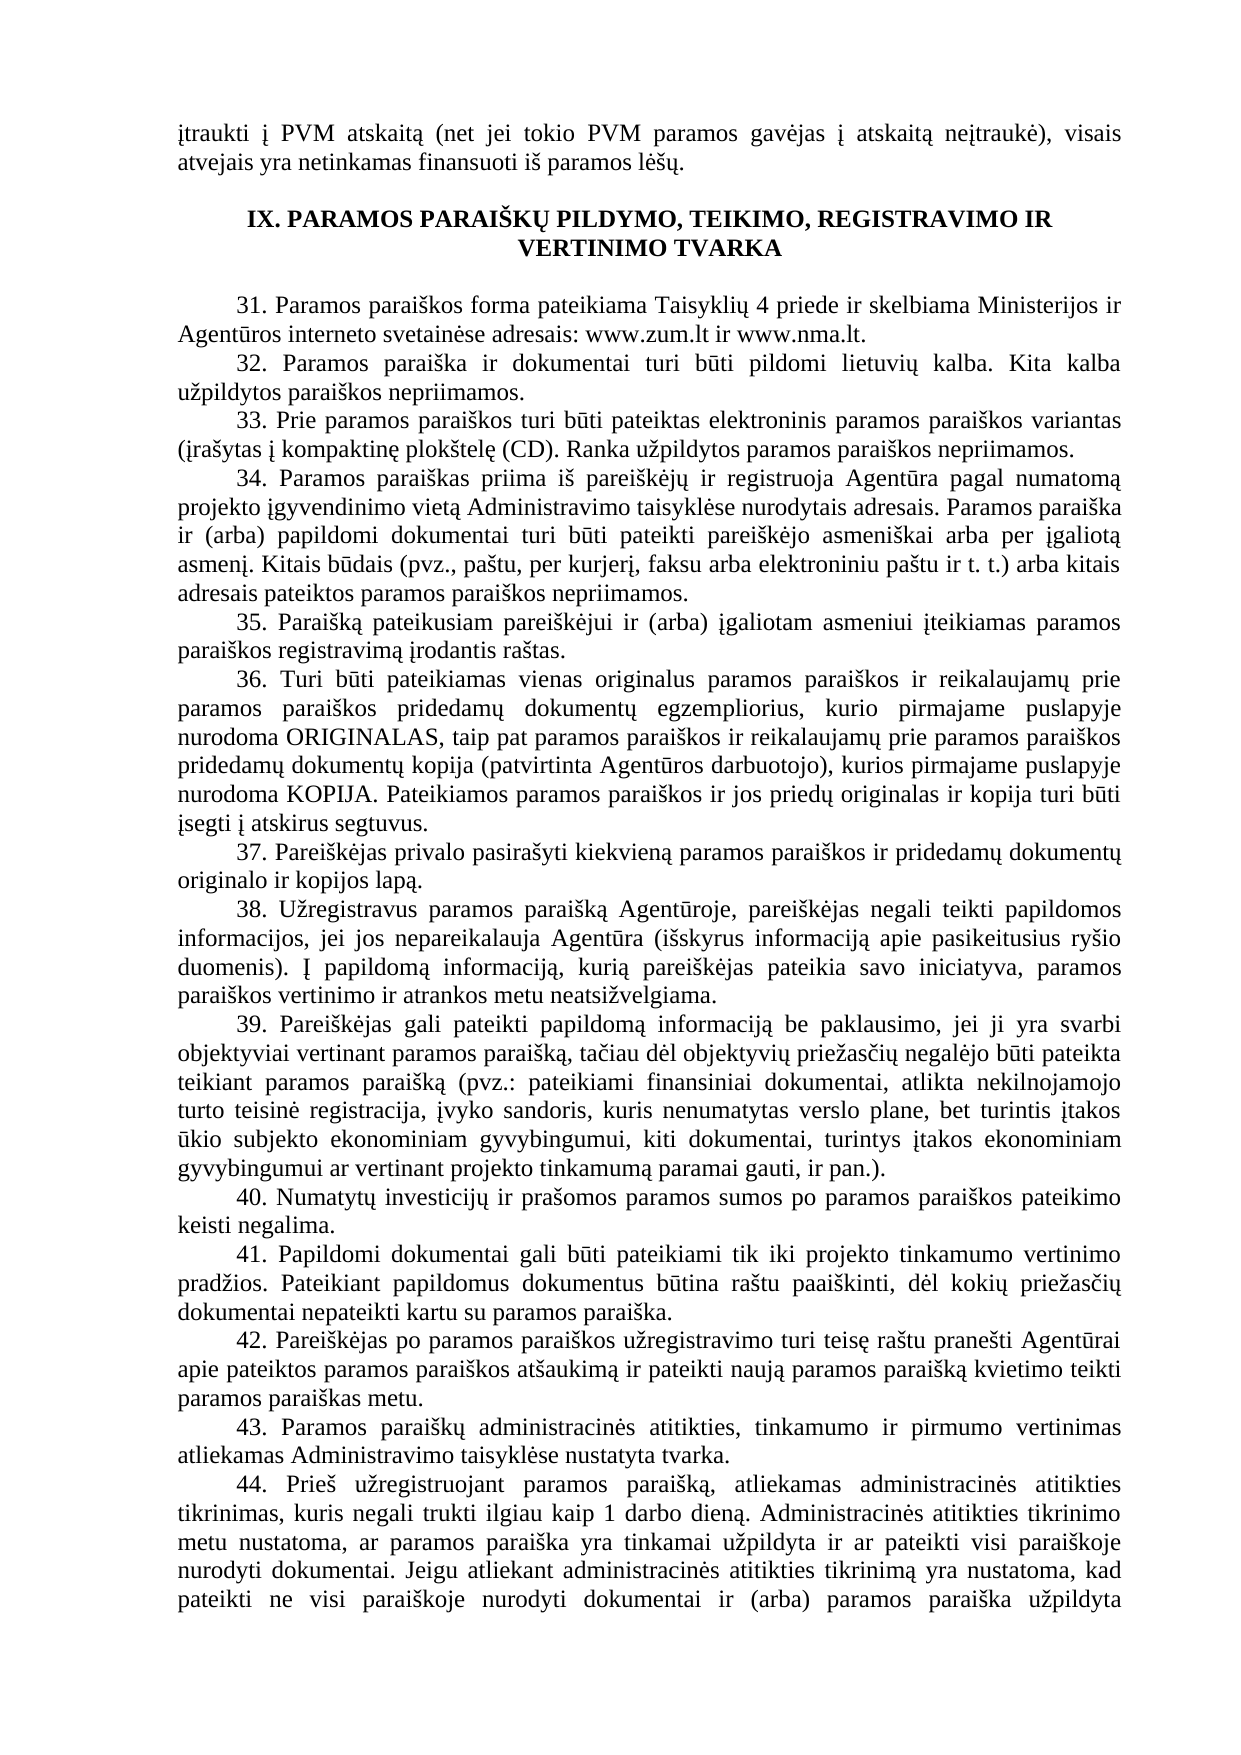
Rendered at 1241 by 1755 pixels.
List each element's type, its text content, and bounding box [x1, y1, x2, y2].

text 31. Paramos paraiškos forma pateikiama Taisyklių 4 priede ir skelbiama Ministerijos ir Agentūros interneto svetainėse adresais: www.zum.lt ir www.nma.lt. [177, 291, 1122, 348]
text 44. Prieš užregistruojant paramos paraišką, atliekamas administracinės atitikties tikrinimas, kuris negali trukti ilgiau kaip 1 darbo dieną. Administracinės atitikties tikrinimo metu nustatoma, ar paramos paraiška yra tinkamai užpildyta ir ar pateikti visi paraiškoje nurodyti dokumentai. Jeigu atliekant administracinės atitikties tikrinimą yra nustatoma, kad pateikti ne visi paraiškoje nurodyti dokumentai ir (arba) paramos paraiška užpildyta [177, 1469, 1122, 1613]
text 33. Prie paramos paraiškos turi būti pateiktas elektroninis paramos paraiškos variantas (įrašytas į kompaktinę plokštelę (CD). Ranka užpildytos paramos paraiškos nepriimamos. [177, 406, 1122, 463]
text 36. Turi būti pateikiamas vienas originalus paramos paraiškos ir reikalaujamų prie paramos paraiškos pridedamų dokumentų egzempliorius, kurio pirmajame puslapyje nurodoma ORIGINALAS, taip pat paramos paraiškos ir reikalaujamų prie paramos paraiškos pridedamų dokumentų kopija (patvirtinta Agentūros darbuotojo), kurios pirmajame puslapyje nurodoma KOPIJA. Pateikiamos paramos paraiškos ir jos priedų originalas ir kopija turi būti įsegti į atskirus segtuvus. [177, 664, 1122, 837]
text 35. Paraišką pateikusiam pareiškėjui ir (arba) įgaliotam asmeniui įteikiamas paramos paraiškos registravimą įrodantis raštas. [177, 607, 1122, 664]
text 41. Papildomi dokumentai gali būti pateikiami tik iki projekto tinkamumo vertinimo pradžios. Pateikiant papildomus dokumentus būtina raštu paaiškinti, dėl kokių priežasčių dokumentai nepateikti kartu su paramos paraiška. [177, 1239, 1122, 1326]
text 37. Pareiškėjas privalo pasirašyti kiekvieną paramos paraiškos ir pridedamų dokumentų originalo ir kopijos lapą. [177, 837, 1122, 894]
text 43. Paramos paraiškų administracinės atitikties, tinkamumo ir pirmumo vertinimas atliekamas Administravimo taisyklėse nustatyta tvarka. [177, 1412, 1122, 1469]
text 39. Pareiškėjas gali pateikti papildomą informaciją be paklausimo, jei ji yra svarbi objektyviai vertinant paramos paraišką, tačiau dėl objektyvių priežasčių negalėjo būti pateikta teikiant paramos paraišką (pvz.: pateikiami finansiniai dokumentai, atlikta nekilnojamojo turto teisinė registracija, įvyko sandoris, kuris nenumatytas verslo plane, bet turintis įtakos ūkio subjekto ekonominiam gyvybingumui, kiti dokumentai, turintys įtakos ekonominiam gyvybingumui ar vertinant projekto tinkamumą paramai gauti, ir pan.). [177, 1009, 1122, 1182]
text įtraukti į PVM atskaitą (net jei tokio PVM paramos gavėjas į atskaitą neįtraukė), visais atvejais yra netinkamas finansuoti iš paramos lėšų. [177, 118, 1122, 176]
text IX. PARAMOS PARAIŠKŲ PILDYMO, TEIKIMO, REGISTRAVIMO IR VERTINIMO TVARKA [177, 204, 1122, 262]
text 38. Užregistravus paramos paraišką Agentūroje, pareiškėjas negali teikti papildomos informacijos, jei jos nepareikalauja Agentūra (išskyrus informaciją apie pasikeitusius ryšio duomenis). Į papildomą informaciją, kurią pareiškėjas pateikia savo iniciatyva, paramos paraiškos vertinimo ir atrankos metu neatsižvelgiama. [177, 894, 1122, 1009]
text 32. Paramos paraiška ir dokumentai turi būti pildomi lietuvių kalba. Kita kalba užpildytos paraiškos nepriimamos. [177, 348, 1122, 406]
text 42. Pareiškėjas po paramos paraiškos užregistravimo turi teisę raštu pranešti Agentūrai apie pateiktos paramos paraiškos atšaukimą ir pateikti naują paramos paraišką kvietimo teikti paramos paraiškas metu. [177, 1326, 1122, 1412]
text 40. Numatytų investicijų ir prašomos paramos sumos po paramos paraiškos pateikimo keisti negalima. [177, 1182, 1122, 1239]
text 34. Paramos paraiškas priima iš pareiškėjų ir registruoja Agentūra pagal numatomą projekto įgyvendinimo vietą Administravimo taisyklėse nurodytais adresais. Paramos paraiška ir (arba) papildomi dokumentai turi būti pateikti pareiškėjo asmeniškai arba per įgaliotą asmenį. Kitais būdais (pvz., paštu, per kurjerį, faksu arba elektroniniu paštu ir t. t.) arba kitais adresais pateiktos paramos paraiškos nepriimamos. [177, 463, 1122, 607]
